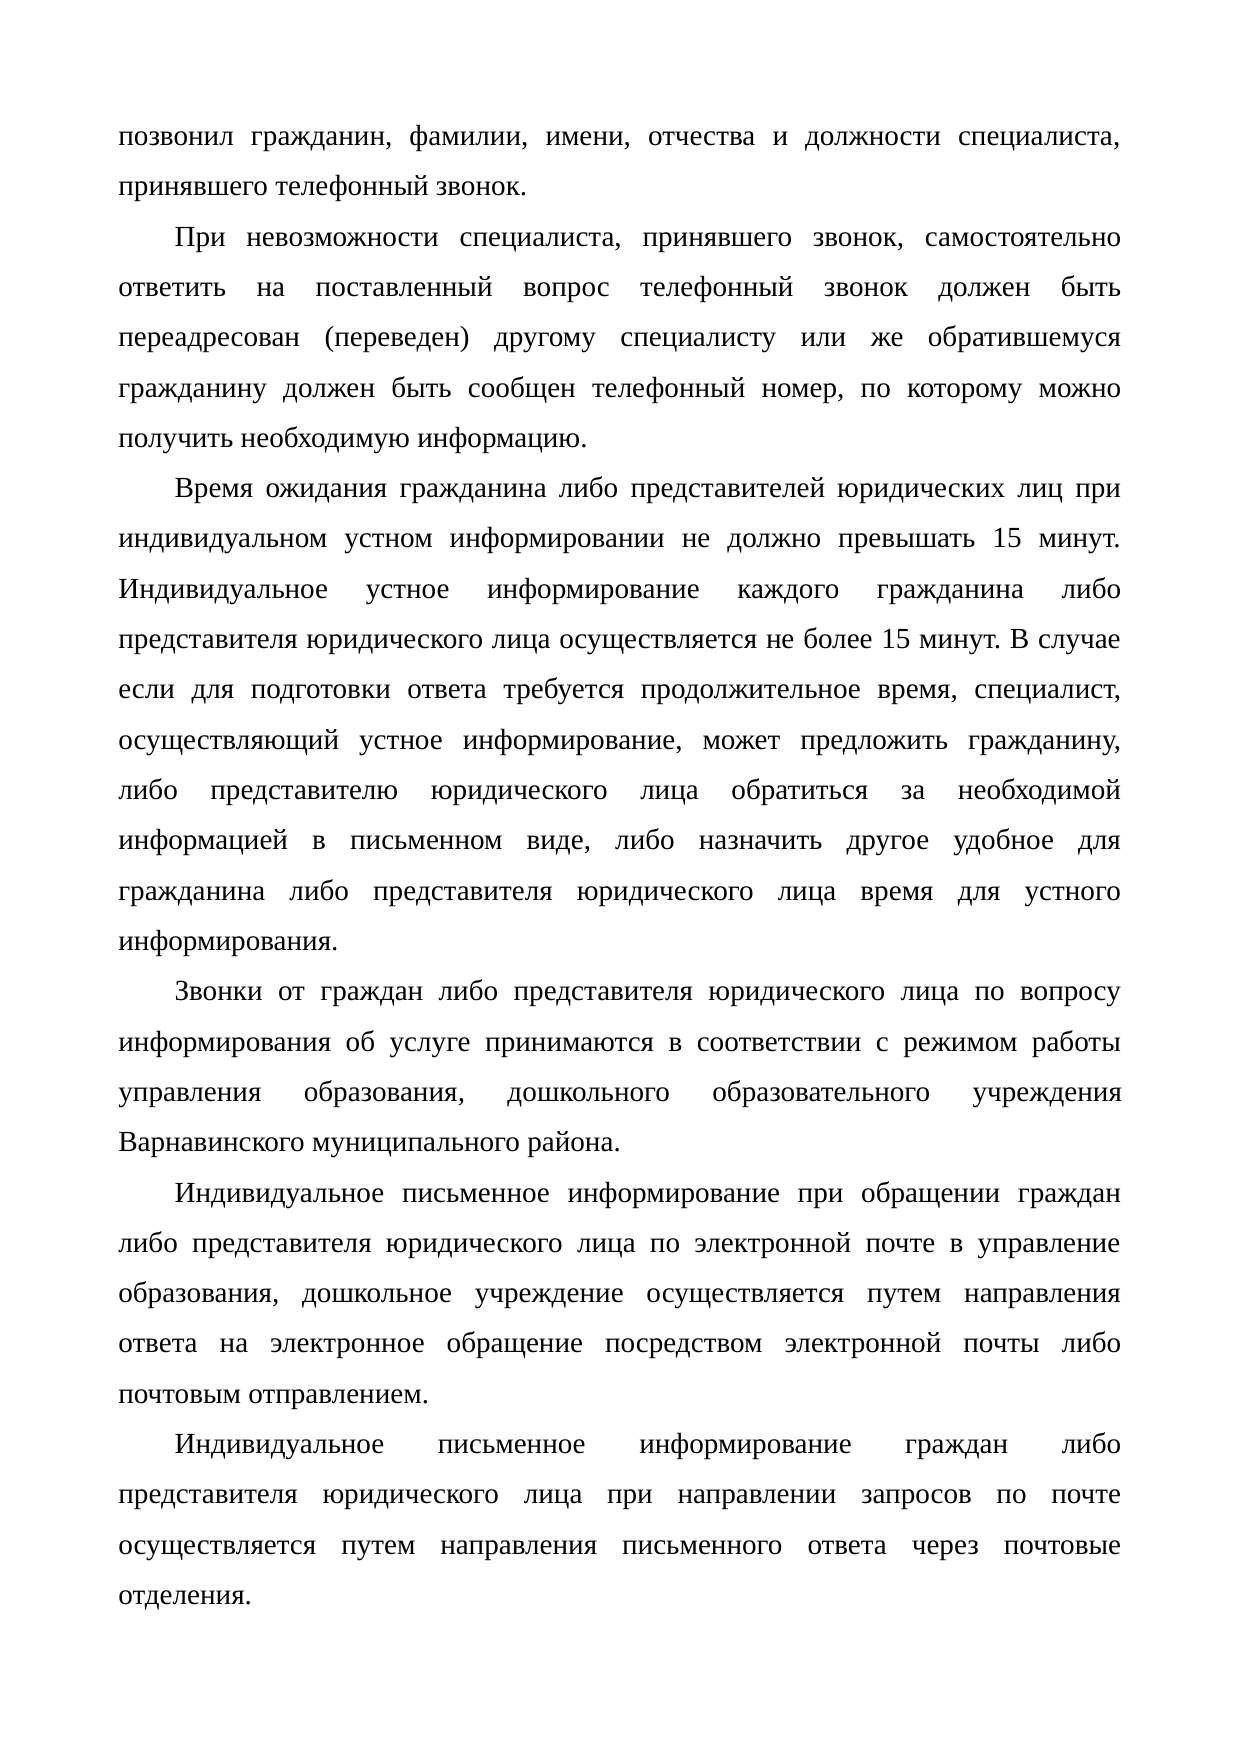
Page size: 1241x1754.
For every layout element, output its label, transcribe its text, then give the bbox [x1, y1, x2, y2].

text При невозможности специалиста, принявшего звонок, самостоятельно ответить на поставленный вопрос телефонный звонок должен быть переадресован (переведен) другому специалисту или же обратившемуся гражданину должен быть сообщен телефонный номер, по которому можно получить необходимую информацию. [118, 219, 1122, 453]
text Время ожидания гражданина либо представителей юридических лиц при индивидуальном устном информировании не должно превышать 15 минут. Индивидуальное устное информирование каждого гражданина либо представителя юридического лица осуществляется не более 15 минут. В случае если для подготовки ответа требуется продолжительное время, специалист, осуществляющий устное информирование, может предложить гражданину, либо представителю юридического лица обратиться за необходимой информацией в письменном виде, либо назначить другое удобное для гражданина либо представителя юридического лица время для устного информирования. [118, 470, 1122, 957]
text Индивидуальное письменное информирование при обращении граждан либо представителя юридического лица по электронной почте в управление образования, дошкольное учреждение осуществляется путем направления ответа на электронное обращение посредством электронной почты либо почтовым отправлением. [118, 1175, 1122, 1409]
text Индивидуальное письменное информирование граждан либо представителя юридического лица при направлении запросов по почте осуществляется путем направления письменного ответа через почтовые отделения. [118, 1426, 1122, 1611]
text Звонки от граждан либо представителя юридического лица по вопросу информирования об услуге принимаются в соответствии с режимом работы управления образования, дошкольного образовательного учреждения Варнавинского муниципального района. [118, 973, 1122, 1158]
text позвонил гражданин, фамилии, имени, отчества и должности специалиста, принявшего телефонный звонок. [118, 118, 1122, 202]
